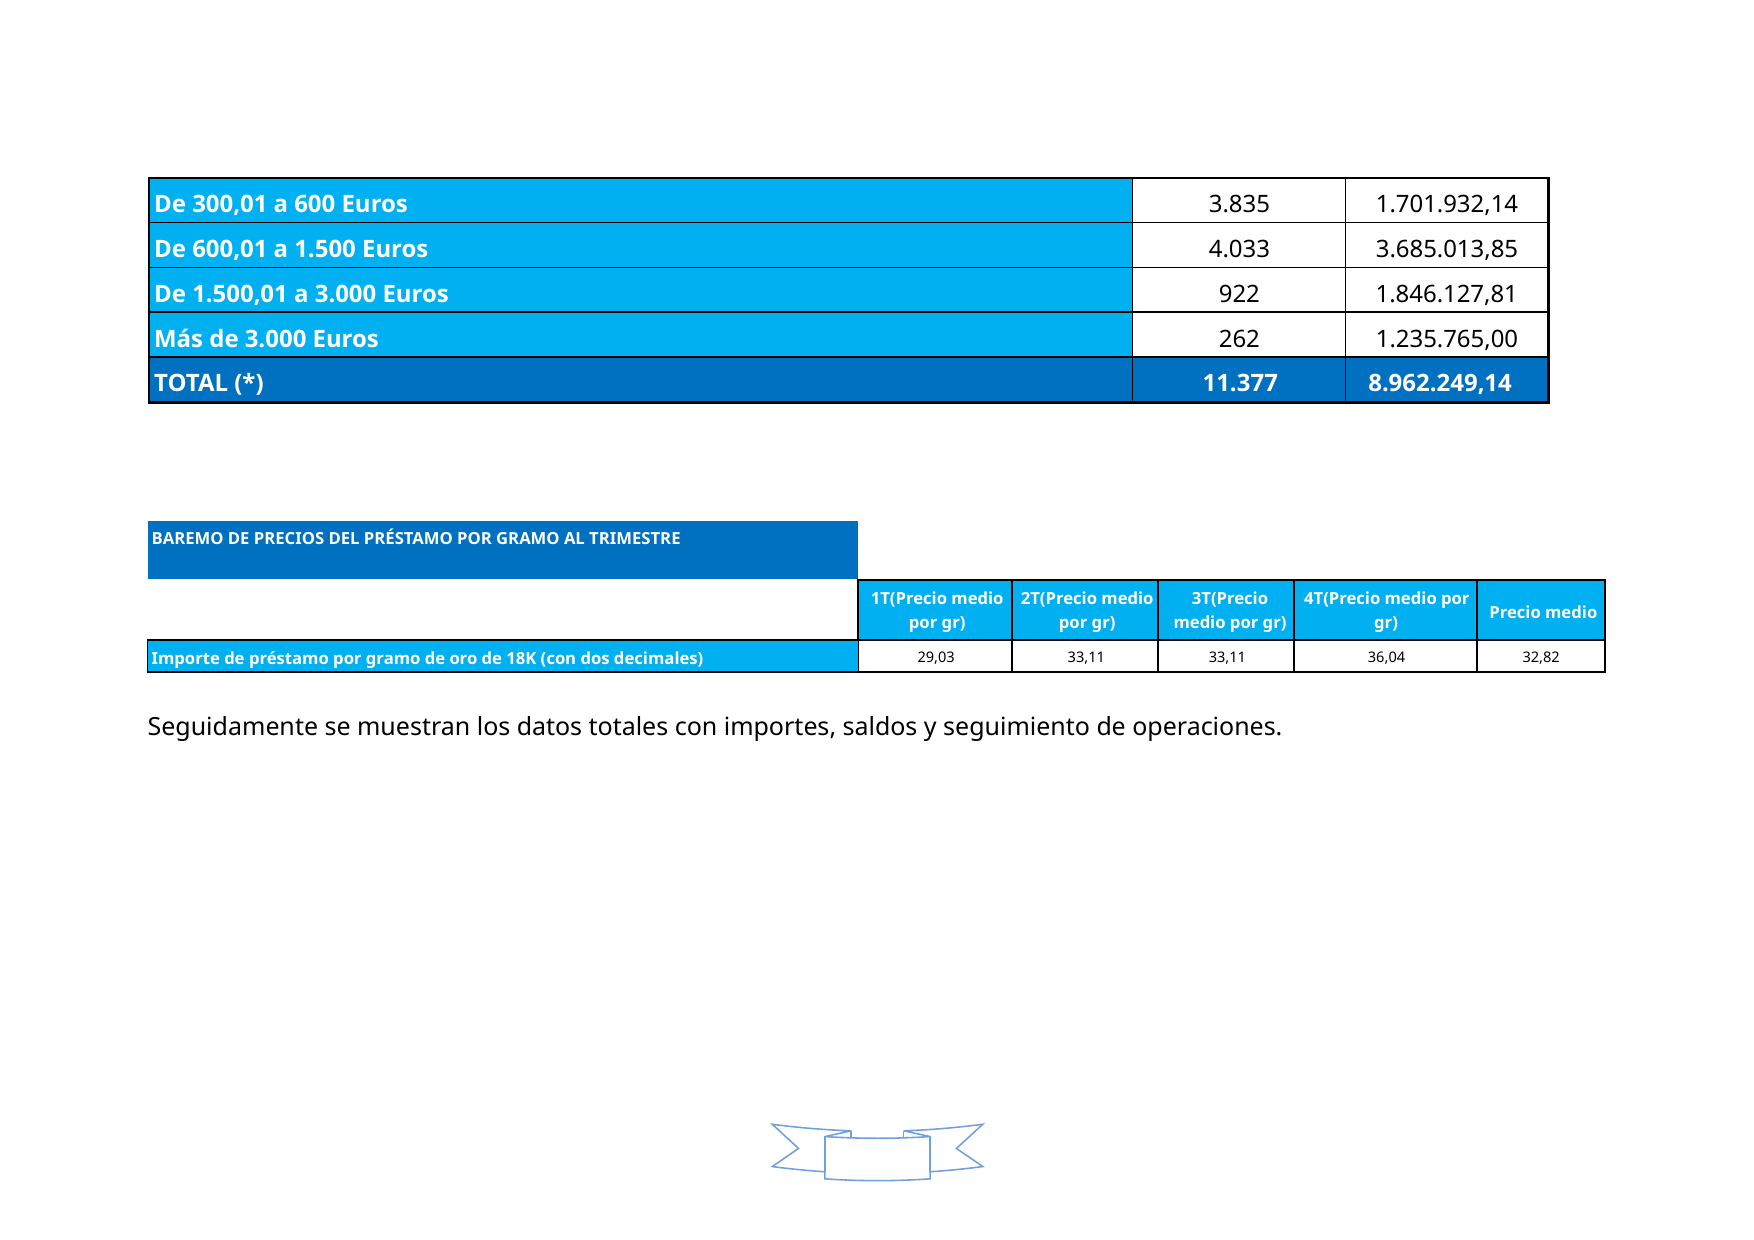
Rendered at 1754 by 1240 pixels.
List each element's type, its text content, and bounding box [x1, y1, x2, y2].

table_cell 3.835 [1133, 179, 1345, 222]
table_header [1158, 521, 1294, 579]
table_cell 1.846.127,81 [1346, 268, 1547, 311]
text Seguidamente se muestran los datos totales con importes, saldos y seguimiento de operaciones. [147, 709, 1606, 743]
table_header BAREMO DE PRECIOS DEL PRÉSTAMO POR GRAMO AL TRIMESTRE [148, 521, 858, 579]
table_cell TOTAL (*) [150, 358, 1132, 401]
table_cell Importe de préstamo por gramo de oro de 18K (con dos decimales) [148, 641, 858, 671]
table_header [1294, 521, 1604, 579]
table_cell 36,04 [1295, 641, 1476, 671]
table_cell 33,11 [1013, 641, 1157, 671]
table_cell De 600,01 a 1.500 Euros [150, 223, 1132, 267]
table_cell 8.962.249,14 [1346, 358, 1547, 401]
table_cell 29,03 [859, 641, 1011, 671]
table_cell 1.701.932,14 [1346, 179, 1547, 222]
table_cell 3T(Precio medio por gr) [1159, 581, 1293, 639]
table_cell 1T(Precio medio por gr) [859, 581, 1011, 639]
table_cell 4.033 [1133, 223, 1345, 267]
table_cell 922 [1133, 268, 1345, 311]
table_cell [148, 579, 857, 639]
table_cell 32,82 [1478, 641, 1604, 671]
table_cell De 1.500,01 a 3.000 Euros [150, 268, 1132, 311]
table_cell 4T(Precio medio por gr) [1295, 581, 1476, 639]
table_cell 262 [1133, 313, 1345, 356]
table_cell Más de 3.000 Euros [150, 313, 1132, 356]
table_cell 3.685.013,85 [1346, 223, 1547, 267]
table_cell 1.235.765,00 [1346, 313, 1547, 356]
table_cell 11.377 [1133, 358, 1345, 401]
table_cell De 300,01 a 600 Euros [150, 179, 1132, 222]
table_cell Precio medio [1478, 581, 1604, 639]
table_cell 33,11 [1159, 641, 1293, 671]
table_header [858, 521, 1158, 579]
table_cell 2T(Precio medio por gr) [1013, 581, 1157, 639]
